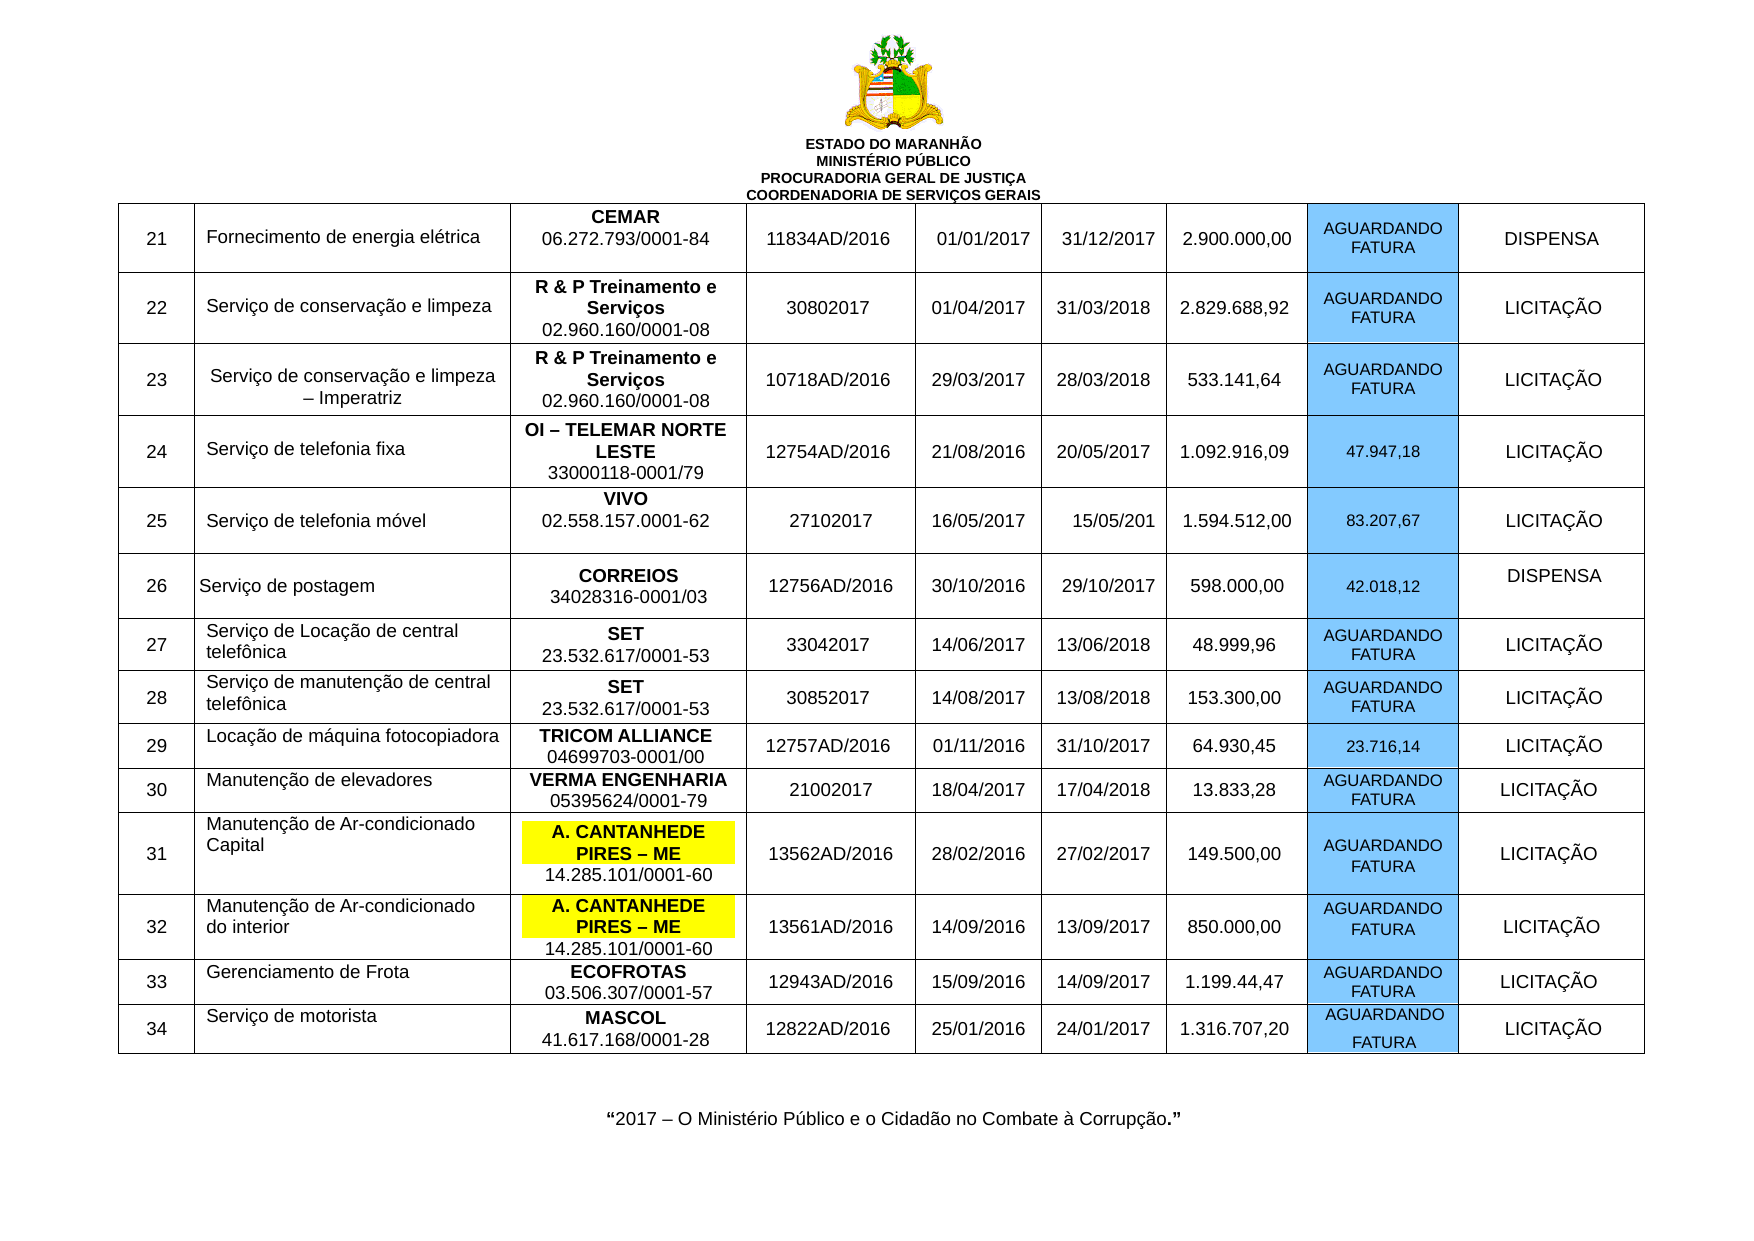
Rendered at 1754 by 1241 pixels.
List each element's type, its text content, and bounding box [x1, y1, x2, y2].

table_cell 29 [119, 724, 194, 767]
table_cell LICITAÇÃO [1459, 769, 1644, 812]
table_cell 64.930,45 [1167, 724, 1307, 767]
table_cell 30852017 [747, 671, 915, 723]
table_cell 11834AD/2016 [747, 204, 915, 272]
table_cell 01/01/2017 [916, 204, 1041, 272]
table_cell 48.999,96 [1167, 619, 1307, 670]
table_cell 16/05/2017 [916, 488, 1041, 553]
table_cell AGUARDANDO FATURA [1308, 671, 1458, 723]
table_cell LICITAÇÃO [1459, 416, 1644, 487]
table_cell 31/12/2017 [1042, 204, 1166, 272]
table_cell Serviço de postagem [195, 554, 510, 618]
table_cell 12822AD/2016 [747, 1005, 915, 1052]
table_cell 29/03/2017 [916, 344, 1041, 415]
table_cell DISPENSA [1459, 554, 1644, 618]
table_cell 24 [119, 416, 194, 487]
table_cell 10718AD/2016 [747, 344, 915, 415]
table_cell Serviço de telefonia móvel [195, 488, 510, 553]
table_cell Manutenção de elevadores [195, 769, 510, 812]
table_cell Serviço de Locação de central telefônica [195, 619, 510, 670]
table_cell 13/09/2017 [1042, 895, 1166, 959]
table_cell 26 [119, 554, 194, 618]
table_cell OI – TELEMAR NORTE LESTE 33000118-0001/79 [511, 416, 746, 487]
table_cell 30802017 [747, 273, 915, 342]
table_cell LICITAÇÃO [1459, 724, 1644, 767]
table_cell 27102017 [747, 488, 915, 553]
table_cell LICITAÇÃO [1459, 488, 1644, 553]
table_cell A. CANTANHEDE PIRES – ME 14.285.101/0001-60 [511, 895, 746, 959]
table_cell 17/04/2018 [1042, 769, 1166, 812]
table_cell 42.018,12 [1308, 554, 1458, 618]
table_cell LICITAÇÃO [1459, 671, 1644, 723]
table_cell 21002017 [747, 769, 915, 812]
table_cell Manutenção de Ar-condicionado do interior [195, 895, 510, 959]
table_cell Serviço de conservação e limpeza [195, 273, 510, 342]
table_cell 15/05/201 [1042, 488, 1166, 553]
table_cell 30/10/2016 [916, 554, 1041, 618]
table_cell 34 [119, 1005, 194, 1052]
table_cell 33042017 [747, 619, 915, 670]
table_cell 1.316.707,20 [1167, 1005, 1307, 1052]
table_cell 83.207,67 [1308, 488, 1458, 553]
table_cell 28/02/2016 [916, 813, 1041, 894]
table_cell LICITAÇÃO [1459, 1005, 1644, 1052]
table_cell 01/04/2017 [916, 273, 1041, 342]
table_cell 31 [119, 813, 194, 894]
table_cell 13/08/2018 [1042, 671, 1166, 723]
table_cell AGUARDANDO FATURA [1308, 273, 1458, 342]
table_cell 14/08/2017 [916, 671, 1041, 723]
table_cell 13561AD/2016 [747, 895, 915, 959]
table_cell Serviço de telefonia fixa [195, 416, 510, 487]
table_cell LICITAÇÃO [1459, 813, 1644, 894]
table_cell 598.000,00 [1167, 554, 1307, 618]
table_cell VIVO 02.558.157.0001-62 [511, 488, 746, 553]
table_cell 29/10/2017 [1042, 554, 1166, 618]
table_cell 12943AD/2016 [747, 960, 915, 1003]
table_cell 12757AD/2016 [747, 724, 915, 767]
table_cell AGUARDANDO FATURA [1308, 895, 1458, 959]
table_cell AGUARDANDO FATURA [1308, 204, 1458, 272]
table_cell LICITAÇÃO [1459, 344, 1644, 415]
table_cell 1.594.512,00 [1167, 488, 1307, 553]
table_cell 13.833,28 [1167, 769, 1307, 812]
table_cell 2.829.688,92 [1167, 273, 1307, 342]
picture [839, 29, 948, 136]
table_cell 31/10/2017 [1042, 724, 1166, 767]
table_cell Locação de máquina fotocopiadora [195, 724, 510, 767]
table_cell 28 [119, 671, 194, 723]
table_cell A. CANTANHEDE PIRES – ME 14.285.101/0001-60 [511, 813, 746, 894]
table_cell 2.900.000,00 [1167, 204, 1307, 272]
table_cell ECOFROTAS 03.506.307/0001-57 [511, 960, 746, 1003]
table_cell 15/09/2016 [916, 960, 1041, 1003]
table_cell 14/09/2016 [916, 895, 1041, 959]
table_cell 25 [119, 488, 194, 553]
table_cell 21 [119, 204, 194, 272]
table_cell 27/02/2017 [1042, 813, 1166, 894]
table_cell Fornecimento de energia elétrica [195, 204, 510, 272]
table_cell 533.141,64 [1167, 344, 1307, 415]
table_cell 149.500,00 [1167, 813, 1307, 894]
table_cell AGUARDANDO FATURA [1308, 344, 1458, 415]
table_cell 153.300,00 [1167, 671, 1307, 723]
table_cell Gerenciamento de Frota [195, 960, 510, 1003]
table_cell 28/03/2018 [1042, 344, 1166, 415]
table_cell 13/06/2018 [1042, 619, 1166, 670]
table_cell TRICOM ALLIANCE 04699703-0001/00 [511, 724, 746, 767]
table_cell VERMA ENGENHARIA 05395624/0001-79 [511, 769, 746, 812]
table_cell Manutenção de Ar-condicionado Capital [195, 813, 510, 894]
table_cell LICITAÇÃO [1459, 619, 1644, 670]
table_cell 23.716,14 [1308, 724, 1458, 767]
table_cell 1.199.44,47 [1167, 960, 1307, 1003]
table_cell 12754AD/2016 [747, 416, 915, 487]
table_cell 21/08/2016 [916, 416, 1041, 487]
table_cell 33 [119, 960, 194, 1003]
table_cell 14/06/2017 [916, 619, 1041, 670]
table_cell 14/09/2017 [1042, 960, 1166, 1003]
table_cell 23 [119, 344, 194, 415]
table_cell Serviço de manutenção de central telefônica [195, 671, 510, 723]
table_cell 32 [119, 895, 194, 959]
table_cell 01/11/2016 [916, 724, 1041, 767]
table_cell CEMAR 06.272.793/0001-84 [511, 204, 746, 272]
table_cell SET 23.532.617/0001-53 [511, 671, 746, 723]
table_cell 18/04/2017 [916, 769, 1041, 812]
table_cell AGUARDANDO FATURA [1308, 1005, 1458, 1052]
table_cell SET 23.532.617/0001-53 [511, 619, 746, 670]
table_cell 24/01/2017 [1042, 1005, 1166, 1052]
table_cell DISPENSA [1459, 204, 1644, 272]
table_cell 850.000,00 [1167, 895, 1307, 959]
table_cell 20/05/2017 [1042, 416, 1166, 487]
table_cell LICITAÇÃO [1459, 273, 1644, 342]
table_cell AGUARDANDO FATURA [1308, 769, 1458, 812]
table_cell Serviço de motorista [195, 1005, 510, 1052]
table_cell 47.947,18 [1308, 416, 1458, 487]
table_cell AGUARDANDO FATURA [1308, 619, 1458, 670]
table_cell CORREIOS 34028316-0001/03 [511, 554, 746, 618]
table_cell 13562AD/2016 [747, 813, 915, 894]
table_cell 1.092.916,09 [1167, 416, 1307, 487]
table_cell R & P Treinamento e Serviços 02.960.160/0001-08 [511, 273, 746, 342]
table_cell 31/03/2018 [1042, 273, 1166, 342]
table_cell AGUARDANDO FATURA [1308, 813, 1458, 894]
table_cell 30 [119, 769, 194, 812]
table_cell 27 [119, 619, 194, 670]
table_cell R & P Treinamento e Serviços 02.960.160/0001-08 [511, 344, 746, 415]
table_cell LICITAÇÃO [1459, 895, 1644, 959]
table_cell AGUARDANDO FATURA [1308, 960, 1458, 1003]
table_cell Serviço de conservação e limpeza – Imperatriz [195, 344, 510, 415]
table_cell 25/01/2016 [916, 1005, 1041, 1052]
table_cell MASCOL 41.617.168/0001-28 [511, 1005, 746, 1052]
table_cell 12756AD/2016 [747, 554, 915, 618]
table_cell LICITAÇÃO [1459, 960, 1644, 1003]
table_cell 22 [119, 273, 194, 342]
